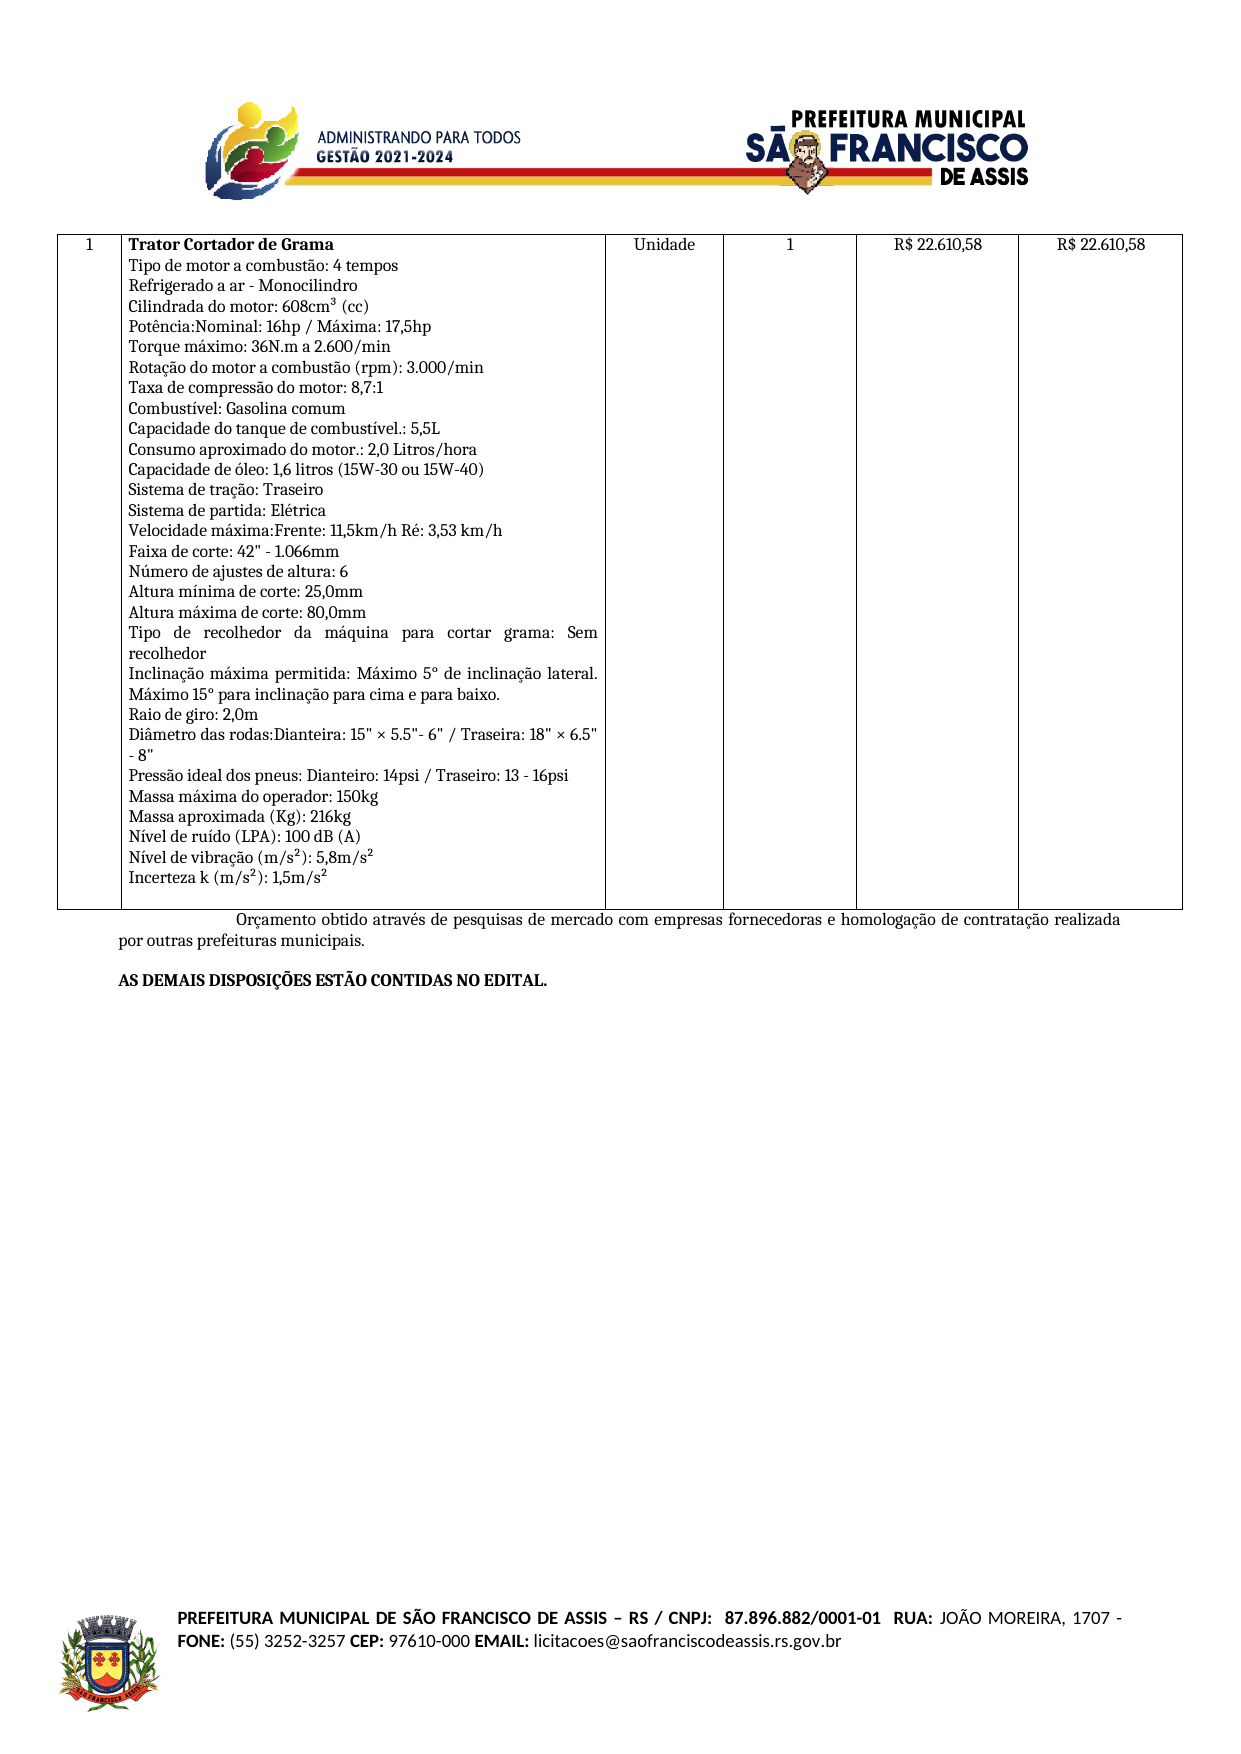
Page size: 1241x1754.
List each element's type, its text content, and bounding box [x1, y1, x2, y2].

table_cell 1 [58, 235, 121, 908]
table_cell R$ 22.610,58 [1019, 235, 1182, 908]
table_cell Trator Cortador de Grama Tipo de motor a combustão: 4 tempos Refrigerado a ar - Monocilindro Cilindrada do motor: 608cm³ (cc) Potência:Nominal: 16hp / Máxima: 17,5hp Torque máximo: 36N.m a 2.600/min Rotação do motor a combustão (rpm): 3.000/min Taxa de compressão do motor: 8,7:1 Combustível: Gasolina comum Capacidade do tanque de combustível.: 5,5L Consumo aproximado do motor.: 2,0 Litros/hora Capacidade de óleo: 1,6 litros (15W-30 ou 15W-40) Sistema de tração: Traseiro Sistema de partida: Elétrica Velocidade máxima:Frente: 11,5km/h Ré: 3,53 km/h Faixa de corte: 42" - 1.066mm Número de ajustes de altura: 6 Altura mínima de corte: 25,0mm Altura máxima de corte: 80,0mm Tipo de recolhedor da máquina para cortar grama: Sem recolhedor Inclinação máxima permitida: Máximo 5° de inclinação lateral. Máximo 15° para inclinação para cima e para baixo. Raio de giro: 2,0m Diâmetro das rodas:Dianteira: 15" × 5.5"- 6" / Traseira: 18" × 6.5" - 8" Pressão ideal dos pneus: Dianteiro: 14psi / Traseiro: 13 - 16psi Massa máxima do operador: 150kg Massa aproximada (Kg): 216kg Nível de ruído (LPA): 100 dB (A) Nível de vibração (m/s²): 5,8m/s² Incerteza k (m/s²): 1,5m/s² [122, 235, 605, 908]
text Orçamento obtido através de pesquisas de mercado com empresas fornecedoras e homologação de contratação realizada por outras prefeituras municipais. [118, 910, 1122, 950]
table_cell Unidade [606, 235, 723, 908]
text AS DEMAIS DISPOSIÇÕES ESTÃO CONTIDAS NO EDITAL. [118, 971, 1063, 991]
table_cell R$ 22.610,58 [857, 235, 1018, 908]
table_cell 1 [724, 235, 856, 908]
